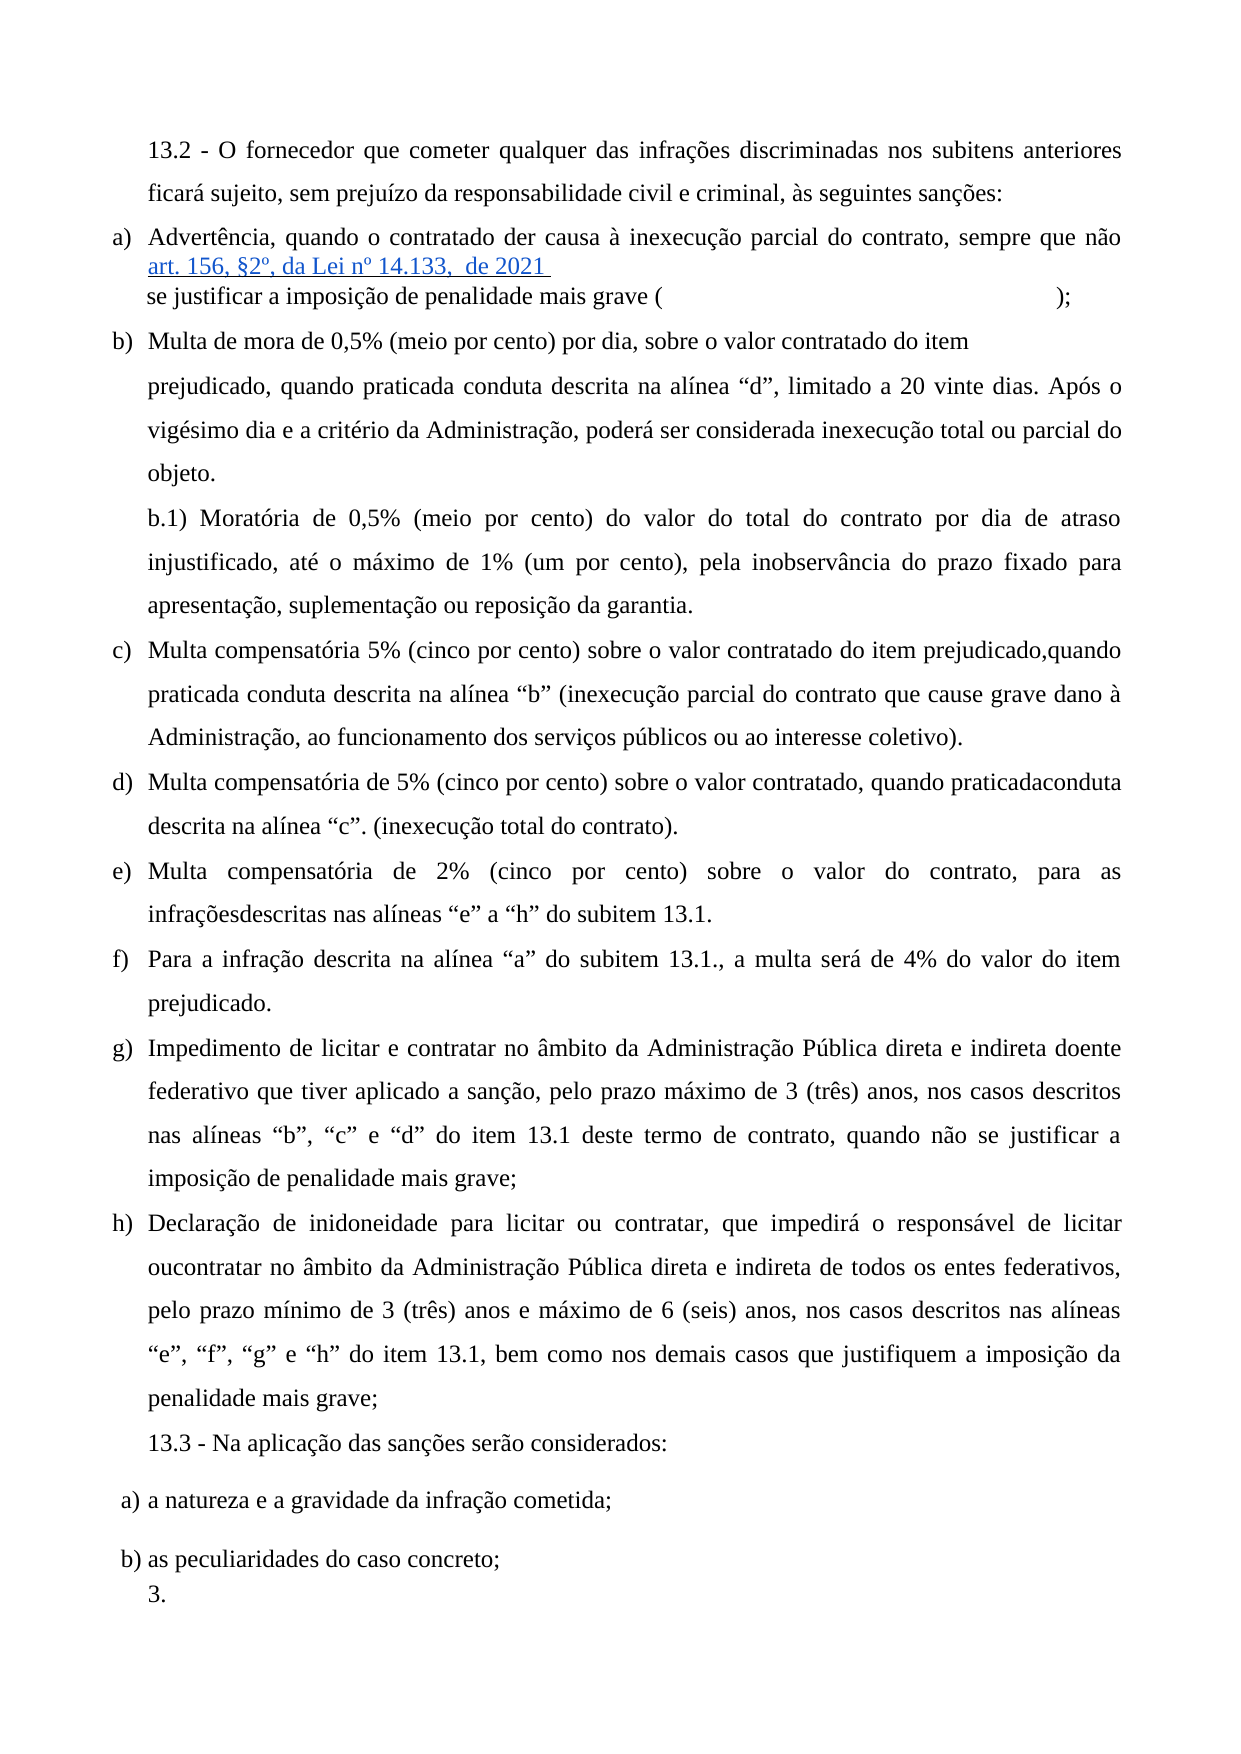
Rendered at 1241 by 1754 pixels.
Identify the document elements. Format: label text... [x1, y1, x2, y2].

text b.1) Moratória de 0,5% (meio por cento) do valor do total do contrato por dia de atraso injustificado, até o máximo de 1% (um por cento), pela inobservância do prazo fixado para apresentação, suplementação ou reposição da garantia. [147, 503, 1123, 619]
list Multa compensatória de 2% (cinco por cento) sobre o valor do contrato, para as infraçõesdescritas nas alíneas “e” a “h” do subitem 13.1. [112, 856, 1123, 928]
list Advertência, quando o contratado der causa à inexecução parcial do contrato, sempre que não art. 156, §2º, da Lei nº 14.133, de 2021 [112, 223, 1123, 279]
list a natureza e a gravidade da infração cometida; [121, 1486, 1123, 1514]
list Declaração de inidoneidade para licitar ou contratar, que impedirá o responsável de licitar oucontratar no âmbito da Administração Pública direta e indireta de todos os entes federativos, pelo prazo mínimo de 3 (três) anos e máximo de 6 (seis) anos, nos casos descritos nas alíneas “e”, “f”, “g” e “h” do item 13.1, bem como nos demais casos que justifiquem a imposição da penalidade mais grave; [112, 1208, 1123, 1412]
text 13.3 - Na aplicação das sanções serão considerados: [147, 1428, 1123, 1456]
list Multa compensatória 5% (cinco por cento) sobre o valor contratado do item prejudicado,quando praticada conduta descrita na alínea “b” (inexecução parcial do contrato que cause grave dano à Administração, ao funcionamento dos serviços públicos ou ao interesse coletivo). [112, 635, 1123, 751]
text 13.2 - O fornecedor que cometer qualquer das infrações discriminadas nos subitens anteriores ficará sujeito, sem prejuízo da responsabilidade civil e criminal, às seguintes sanções: [147, 135, 1123, 207]
list Multa de mora de 0,5% (meio por cento) por dia, sobre o valor contratado do item [112, 326, 1123, 355]
text se justificar a imposição de penalidade mais grave ( ); [146, 281, 1126, 309]
text prejudicado, quando praticada conduta descrita na alínea “d”, limitado a 20 vinte dias. Após o vigésimo dia e a critério da Administração, poderá ser considerada inexecução total ou parcial do objeto. [147, 371, 1123, 487]
list as peculiaridades do caso concreto; [121, 1544, 1123, 1573]
list Para a infração descrita na alínea “a” do subitem 13.1., a multa será de 4% do valor do item prejudicado. [112, 944, 1123, 1017]
list Impedimento de licitar e contratar no âmbito da Administração Pública direta e indireta doente federativo que tiver aplicado a sanção, pelo prazo máximo de 3 (três) anos, nos casos descritos nas alíneas “b”, “c” e “d” do item 13.1 deste termo de contrato, quando não se justificar a imposição de penalidade mais grave; [112, 1033, 1123, 1192]
list Multa compensatória de 5% (cinco por cento) sobre o valor contratado, quando praticadaconduta descrita na alínea “c”. (inexecução total do contrato). [112, 767, 1123, 840]
